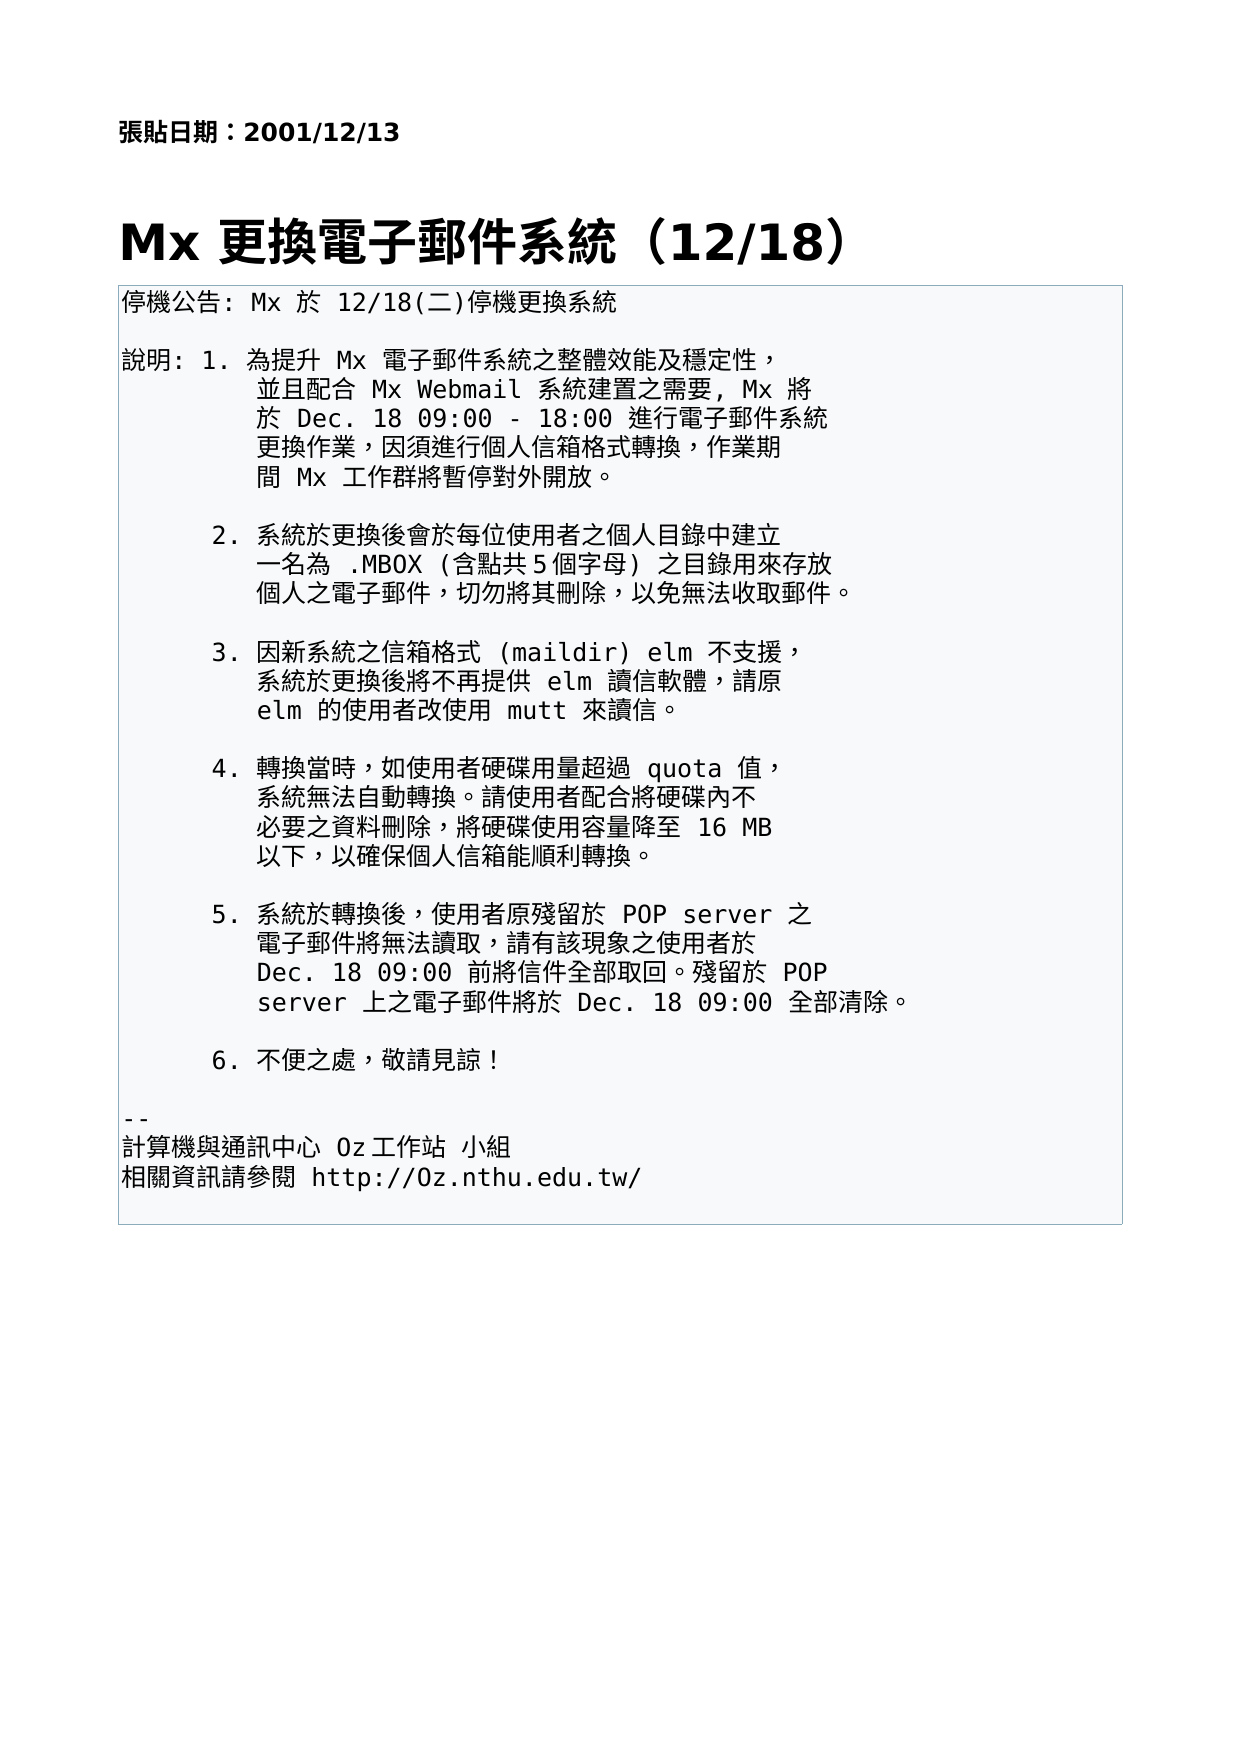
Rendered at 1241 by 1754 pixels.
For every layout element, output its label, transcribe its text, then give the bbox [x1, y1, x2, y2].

text 停機公告: Mx 於 12/18(二)停機更換系統 說明: 1. 為提升 Mx 電子郵件系統之整體效能及穩定性， 並且配合 Mx Webmail 系統建置之需要, Mx 將 於 Dec. 18 09:00 - 18:00 進行電子郵件系統 更換作業，因須進行個人信箱格式轉換，作業期 間 Mx 工作群將暫停對外開放。 2. 系統於更換後會於每位使用者之個人目錄中建立 一名為 .MBOX (含點共5個字母) 之目錄用來存放 個人之電子郵件，切勿將其刪除，以免無法收取郵件。 3. 因新系統之信箱格式 (maildir) elm 不支援， 系統於更換後將不再提供 elm 讀信軟體，請原 elm 的使用者改使用 mutt 來讀信。 4. 轉換當時，如使用者硬碟用量超過 quota 值， 系統無法自動轉換。請使用者配合將硬碟內不 必要之資料刪除，將硬碟使用容量降至 16 MB 以下，以確保個人信箱能順利轉換。 5. 系統於轉換後，使用者原殘留於 POP server 之 電子郵件將無法讀取，請有該現象之使用者於 Dec. 18 09:00 前將信件全部取回。殘留於 POP server 上之電子郵件將於 Dec. 18 09:00 全部清除。 6. 不便之處，敬請見諒！ -- 計算機與通訊中心 Oz工作站 小組 相關資訊請參閱 http://Oz.nthu.edu.tw/ [119, 286, 1122, 1224]
subtitle Mx 更換電子郵件系統（12/18） [118, 214, 1122, 272]
text 張貼日期：2001/12/13 [118, 118, 1122, 176]
